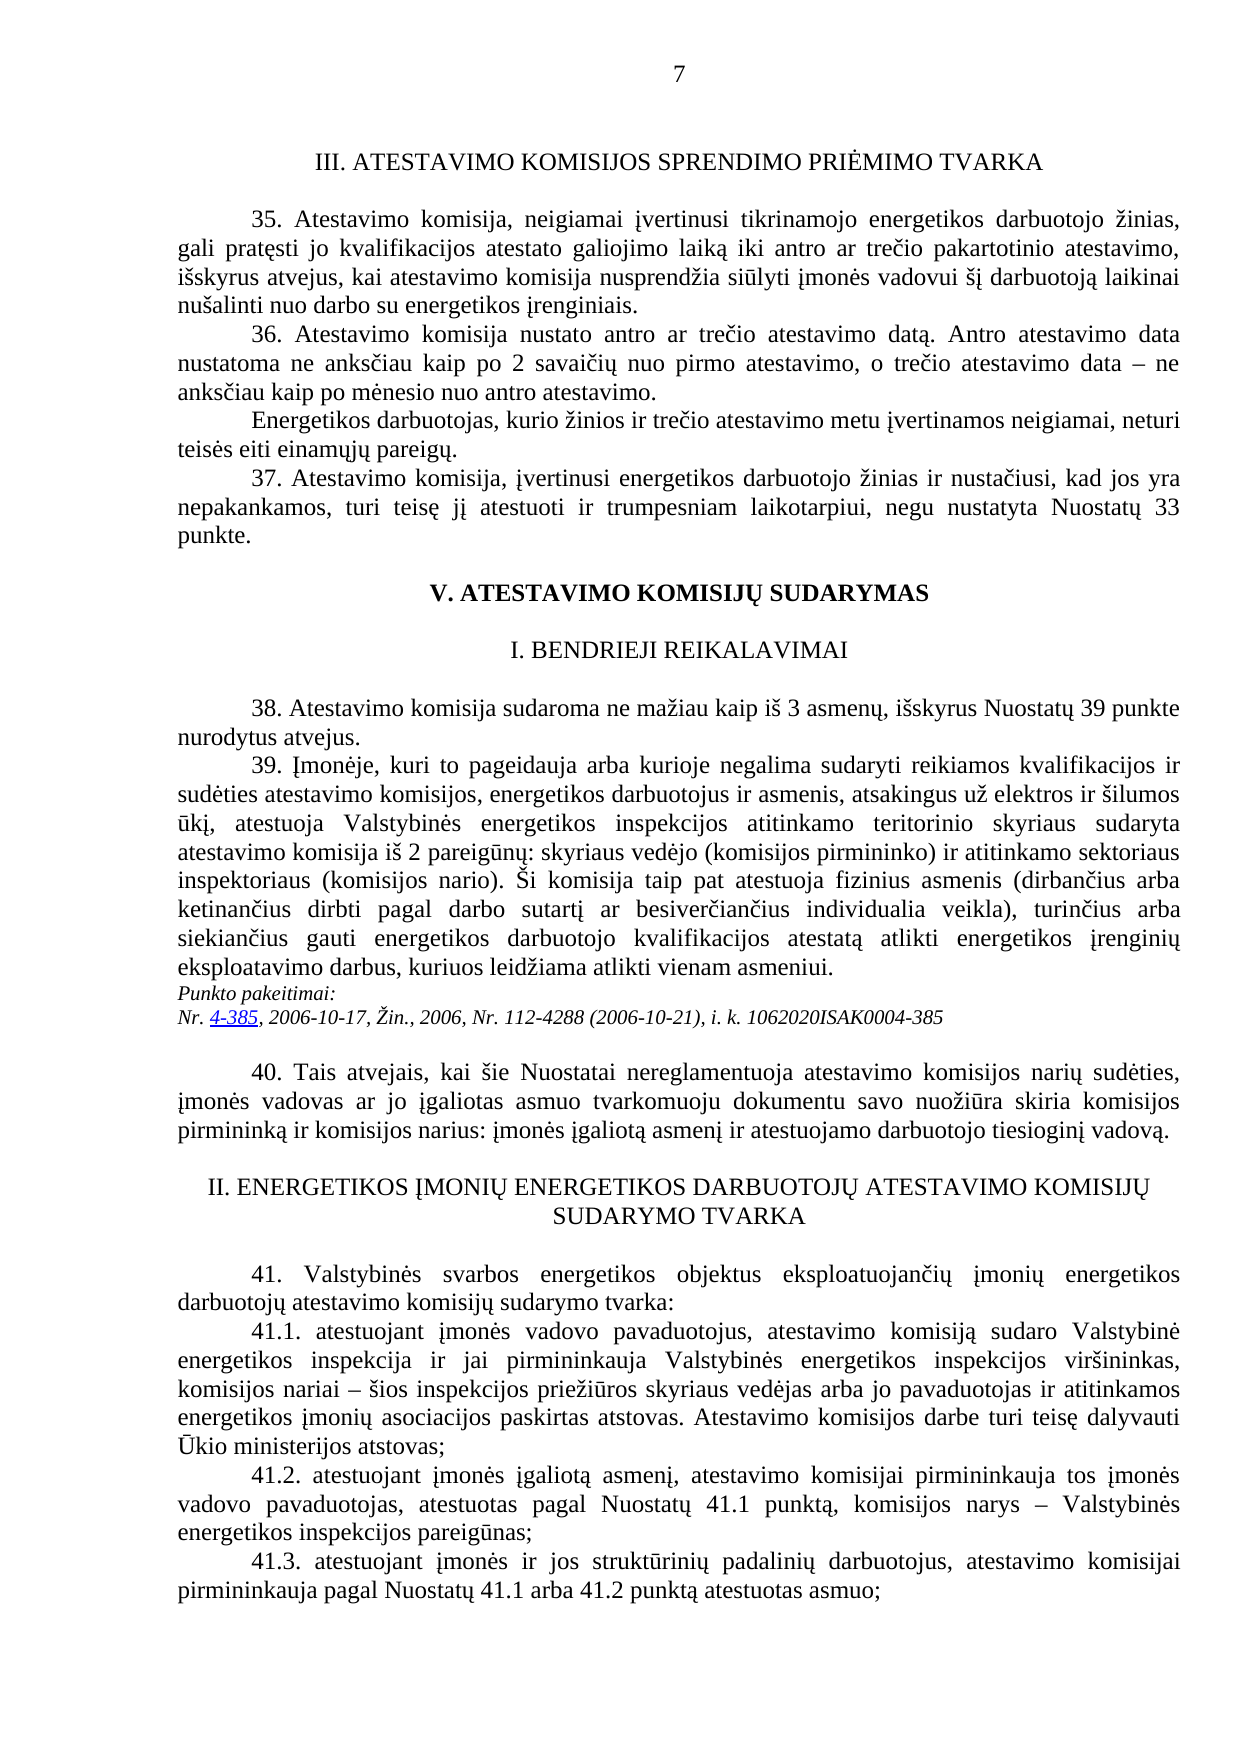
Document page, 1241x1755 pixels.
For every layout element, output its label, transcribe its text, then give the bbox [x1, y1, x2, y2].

text V. ATESTAVIMO KOMISIJŲ SUDARYMAS [177, 578, 1181, 607]
text 38. Atestavimo komisija sudaroma ne mažiau kaip iš 3 asmenų, išskyrus Nuostatų 39 punkte nurodytus atvejus. [177, 693, 1181, 751]
text Nr. 4-385, 2006-10-17, Žin., 2006, Nr. 112-4288 (2006-10-21), i. k. 1062020ISAK0004-385 [177, 1005, 1181, 1029]
text Punkto pakeitimai: [177, 981, 1181, 1005]
text I. BENDRIEJI REIKALAVIMAI [177, 636, 1181, 664]
text 41.2. atestuojant įmonės įgaliotą asmenį, atestavimo komisijai pirmininkauja tos įmonės vadovo pavaduotojas, atestuotas pagal Nuostatų 41.1 punktą, komisijos narys – Valstybinės energetikos inspekcijos pareigūnas; [177, 1460, 1181, 1546]
text 37. Atestavimo komisija, įvertinusi energetikos darbuotojo žinias ir nustačiusi, kad jos yra nepakankamos, turi teisę jį atestuoti ir trumpesniam laikotarpiui, negu nustatyta Nuostatų 33 punkte. [177, 463, 1181, 549]
text 41.1. atestuojant įmonės vadovo pavaduotojus, atestavimo komisiją sudaro Valstybinė energetikos inspekcija ir jai pirmininkauja Valstybinės energetikos inspekcijos viršininkas, komisijos nariai – šios inspekcijos priežiūros skyriaus vedėjas arba jo pavaduotojas ir atitinkamos energetikos įmonių asociacijos paskirtas atstovas. Atestavimo komisijos darbe turi teisę dalyvauti Ūkio ministerijos atstovas; [177, 1316, 1181, 1460]
text II. ENERGETIKOS ĮMONIŲ ENERGETIKOS DARBUOTOJŲ ATESTAVIMO KOMISIJŲ SUDARYMO TVARKA [177, 1172, 1181, 1230]
text III. ATESTAVIMO KOMISIJOS SPRENDIMO PRIĖMIMO TVARKA [177, 147, 1181, 176]
text 41. Valstybinės svarbos energetikos objektus eksploatuojančių įmonių energetikos darbuotojų atestavimo komisijų sudarymo tvarka: [177, 1259, 1181, 1316]
text 41.3. atestuojant įmonės ir jos struktūrinių padalinių darbuotojus, atestavimo komisijai pirmininkauja pagal Nuostatų 41.1 arba 41.2 punktą atestuotas asmuo; [177, 1546, 1181, 1604]
text 35. Atestavimo komisija, neigiamai įvertinusi tikrinamojo energetikos darbuotojo žinias, gali pratęsti jo kvalifikacijos atestato galiojimo laiką iki antro ar trečio pakartotinio atestavimo, išskyrus atvejus, kai atestavimo komisija nusprendžia siūlyti įmonės vadovui šį darbuotoją laikinai nušalinti nuo darbo su energetikos įrenginiais. [177, 204, 1181, 319]
text Energetikos darbuotojas, kurio žinios ir trečio atestavimo metu įvertinamos neigiamai, neturi teisės eiti einamųjų pareigų. [177, 406, 1181, 463]
text 36. Atestavimo komisija nustato antro ar trečio atestavimo datą. Antro atestavimo data nustatoma ne anksčiau kaip po 2 savaičių nuo pirmo atestavimo, o trečio atestavimo data – ne anksčiau kaip po mėnesio nuo antro atestavimo. [177, 319, 1181, 406]
text 40. Tais atvejais, kai šie Nuostatai nereglamentuoja atestavimo komisijos narių sudėties, įmonės vadovas ar jo įgaliotas asmuo tvarkomuoju dokumentu savo nuožiūra skiria komisijos pirmininką ir komisijos narius: įmonės įgaliotą asmenį ir atestuojamo darbuotojo tiesioginį vadovą. [177, 1057, 1181, 1144]
text 39. Įmonėje, kuri to pageidauja arba kurioje negalima sudaryti reikiamos kvalifikacijos ir sudėties atestavimo komisijos, energetikos darbuotojus ir asmenis, atsakingus už elektros ir šilumos ūkį, atestuoja Valstybinės energetikos inspekcijos atitinkamo teritorinio skyriaus sudaryta atestavimo komisija iš 2 pareigūnų: skyriaus vedėjo (komisijos pirmininko) ir atitinkamo sektoriaus inspektoriaus (komisijos nario). Ši komisija taip pat atestuoja fizinius asmenis (dirbančius arba ketinančius dirbti pagal darbo sutartį ar besiverčiančius individualia veikla), turinčius arba siekiančius gauti energetikos darbuotojo kvalifikacijos atestatą atlikti energetikos įrenginių eksploatavimo darbus, kuriuos leidžiama atlikti vienam asmeniui. [177, 751, 1181, 981]
